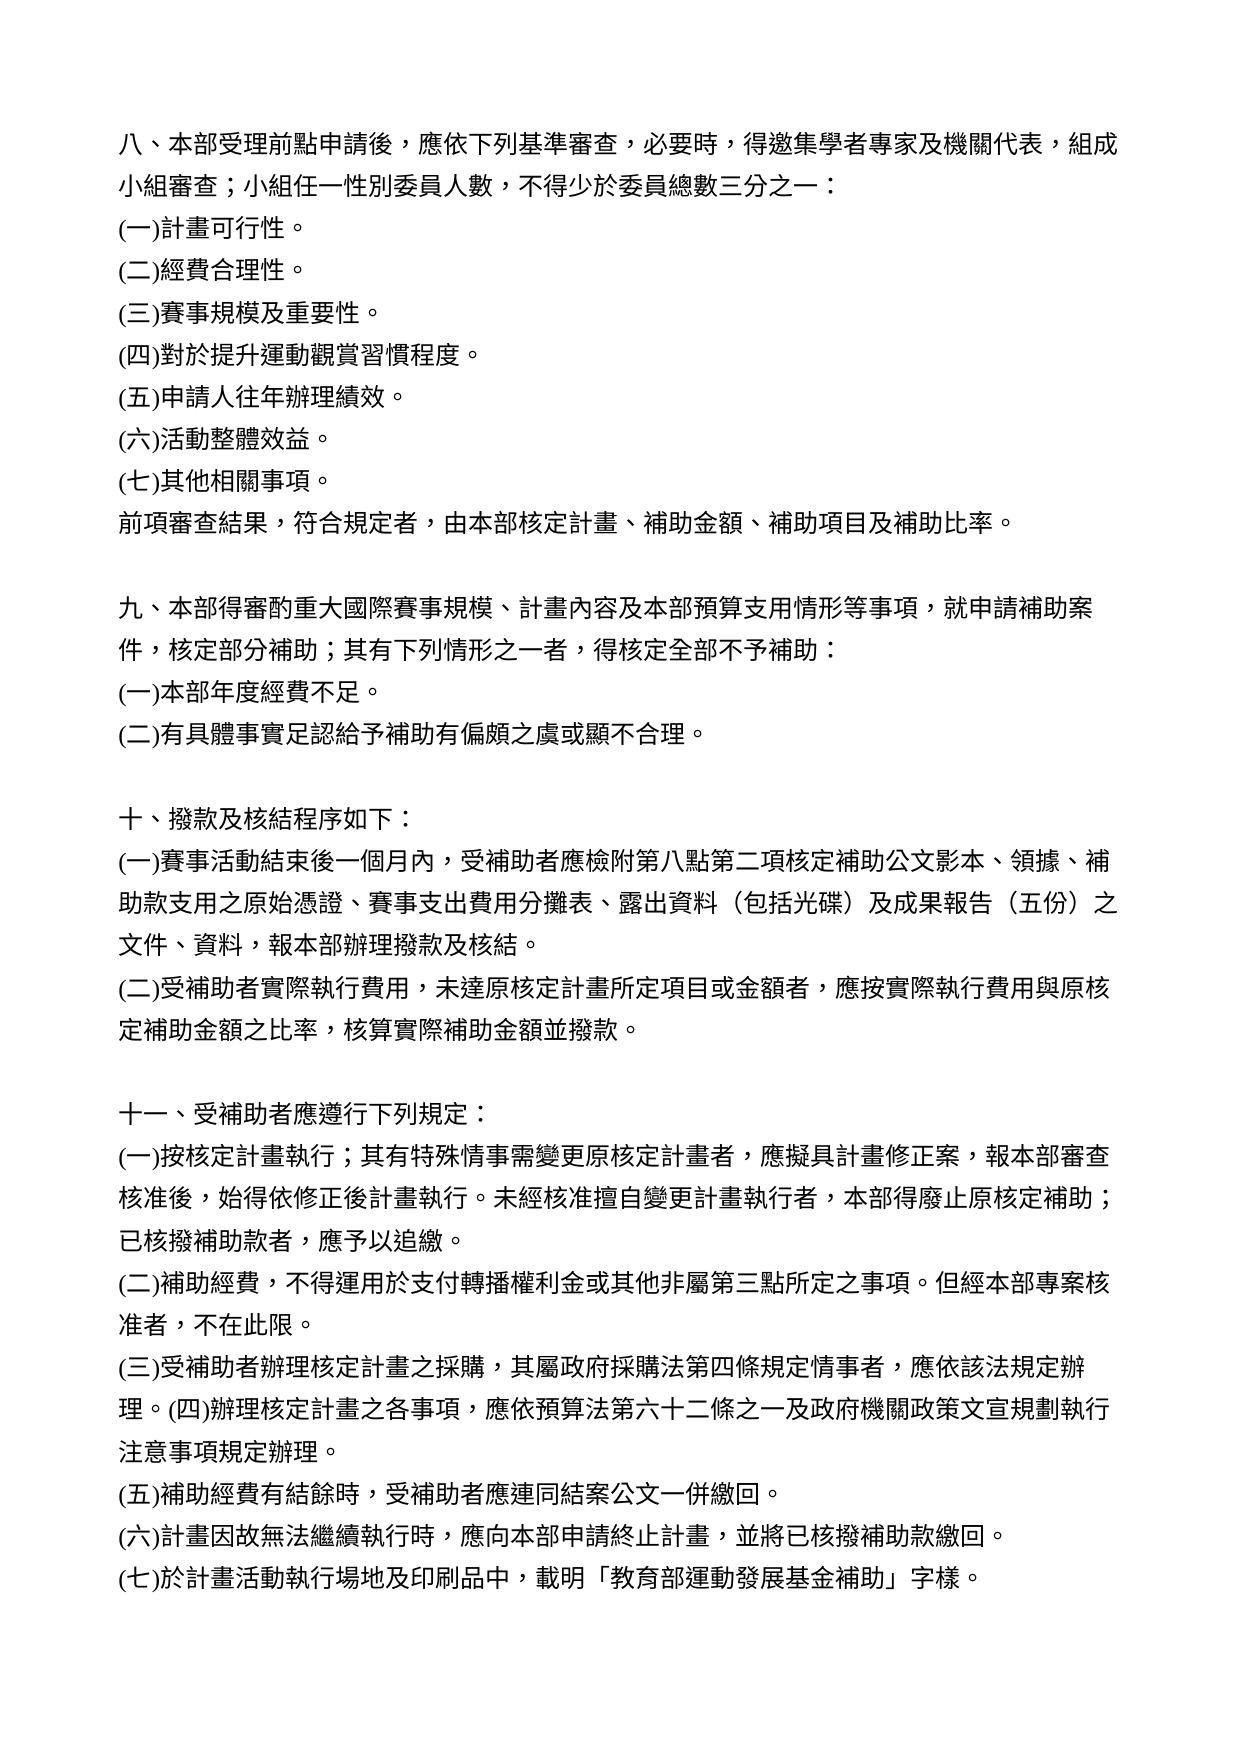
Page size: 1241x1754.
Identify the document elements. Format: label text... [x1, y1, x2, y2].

table_header 八、本部受理前點申請後，應依下列基準審查，必要時，得邀集學者專家及機關代表，組成小組審查；小組任一性別委員人數，不得少於委員總數三分之一： (一)計畫可行性。 (二)經費合理性。 (三)賽事規模及重要性。 (四)對於提升運動觀賞習慣程度。 (五)申請人往年辦理績效。 (六)活動整體效益。 (七)其他相關事項。 前項審查結果，符合規定者，由本部核定計畫、補助金額、補助項目及補助比率。 九、本部得審酌重大國際賽事規模、計畫內容及本部預算支用情形等事項，就申請補助案件，核定部分補助；其有下列情形之一者，得核定全部不予補助： (一)本部年度經費不足。 (二)有具體事實足認給予補助有偏頗之虞或顯不合理。 十、撥款及核結程序如下： (一)賽事活動結束後一個月內，受補助者應檢附第八點第二項核定補助公文影本、領據、補助款支用之原始憑證、賽事支出費用分攤表、露出資料（包括光碟）及成果報告（五份）之文件、資料，報本部辦理撥款及核結。 (二)受補助者實際執行費用，未達原核定計畫所定項目或金額者，應按實際執行費用與原核定補助金額之比率，核算實際補助金額並撥款。 十一、受補助者應遵行下列規定： (一)按核定計畫執行；其有特殊情事需變更原核定計畫者，應擬具計畫修正案，報本部審查核准後，始得依修正後計畫執行。未經核准擅自變更計畫執行者，本部得廢止原核定補助；已核撥補助款者，應予以追繳。 (二)補助經費，不得運用於支付轉播權利金或其他非屬第三點所定之事項。但經本部專案核准者，不在此限。 (三)受補助者辦理核定計畫之採購，其屬政府採購法第四條規定情事者，應依該法規定辦理。(四)辦理核定計畫之各事項，應依預算法第六十二條之一及政府機關政策文宣規劃執行注意事項規定辦理。 (五)補助經費有結餘時，受補助者應連同結案公文一併繳回。 (六)計畫因故無法繼續執行時，應向本部申請終止計畫，並將已核撥補助款繳回。 (七)於計畫活動執行場地及印刷品中，載明「教育部運動發展基金補助」字樣。 [118, 118, 1123, 1595]
